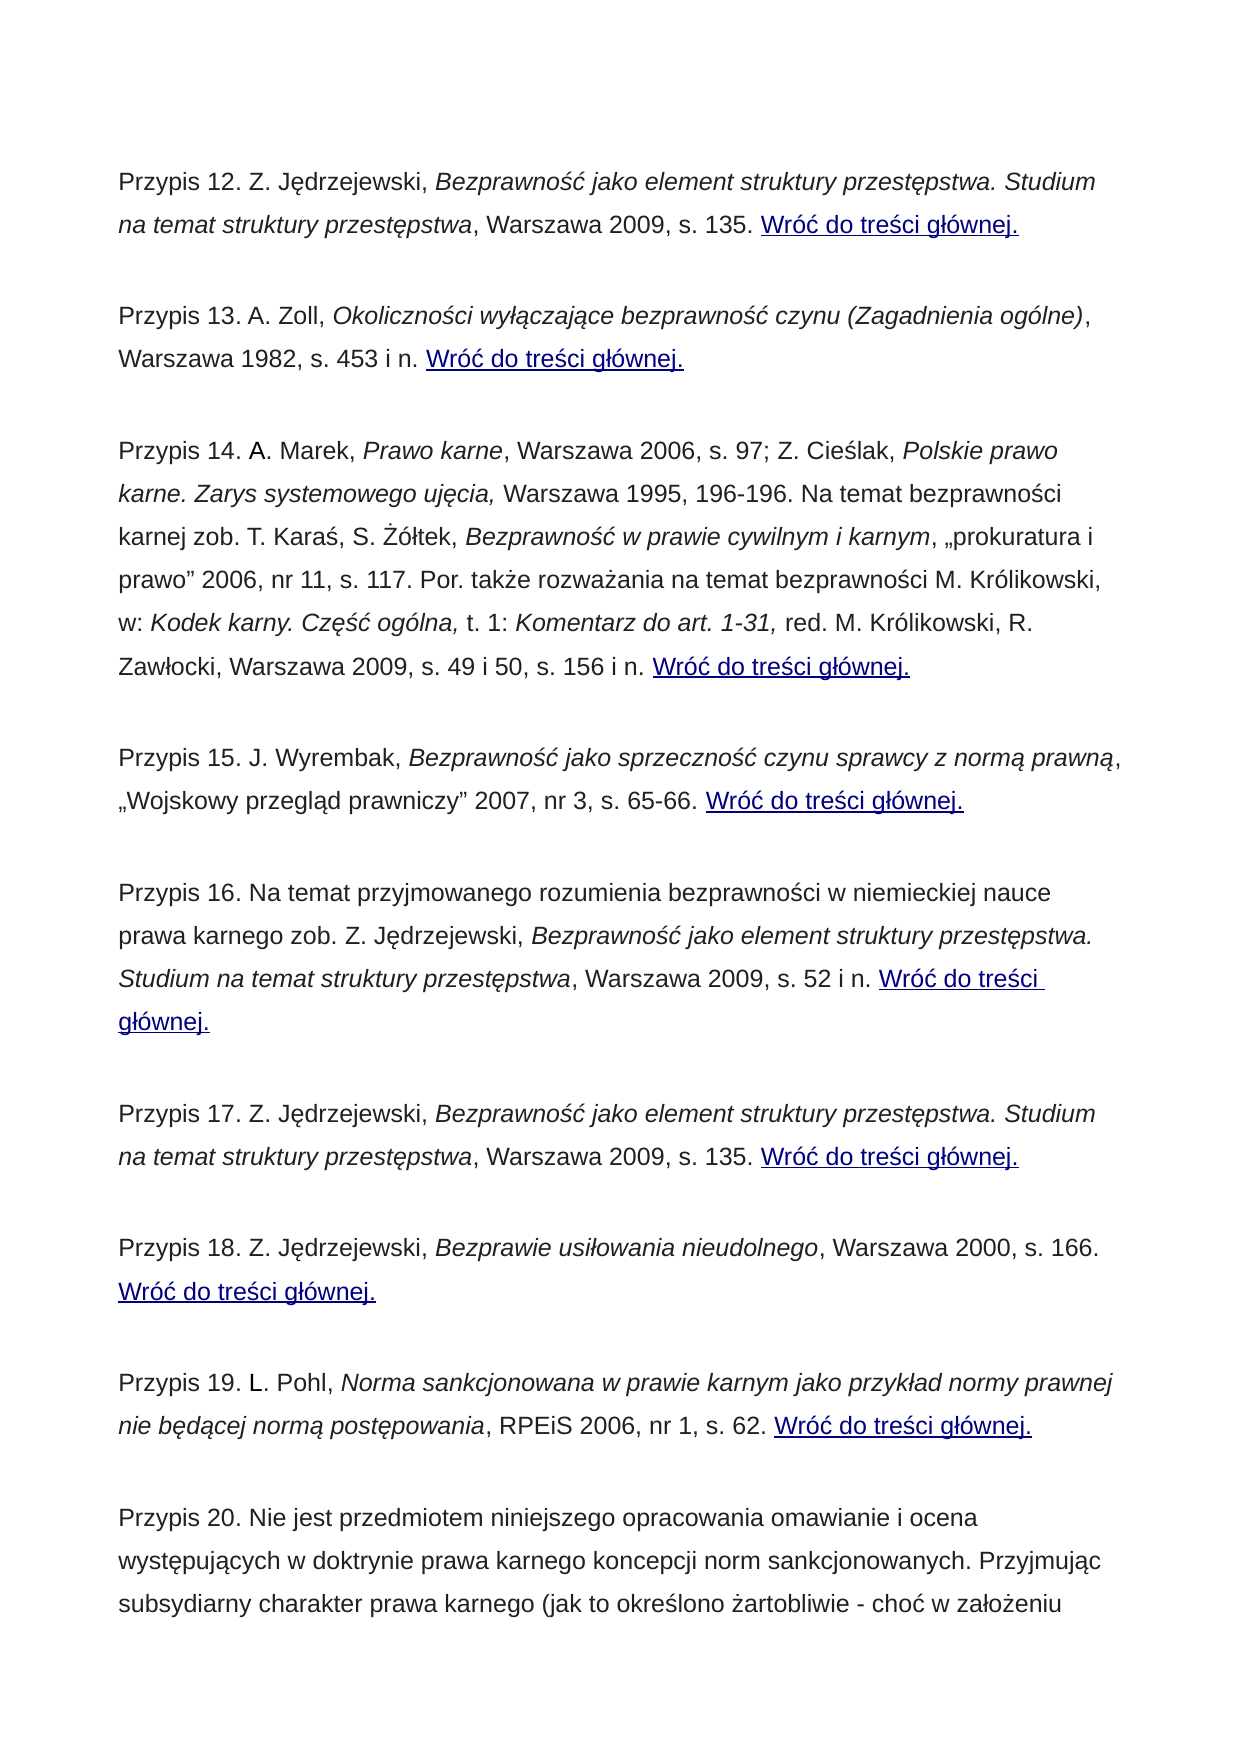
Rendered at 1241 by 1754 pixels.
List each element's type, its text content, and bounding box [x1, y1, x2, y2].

text Przypis 15. J. Wyrembak, Bezprawność jako sprzeczność czynu sprawcy z normą prawną, „Wojskowy przegląd prawniczy” 2007, nr 3, s. 65-66. Wróć do treści głównej. [118, 743, 1122, 815]
text Przypis 17. Z. Jędrzejewski, Bezprawność jako element struktury przestępstwa. Studium na temat struktury przestępstwa, Warszawa 2009, s. 135. Wróć do treści głównej. [118, 1099, 1122, 1171]
text Przypis 18. Z. Jędrzejewski, Bezprawie usiłowania nieudolnego, Warszawa 2000, s. 166. Wróć do treści głównej. [118, 1233, 1122, 1305]
text Przypis 19. L. Pohl, Norma sankcjonowana w prawie karnym jako przykład normy prawnej nie będącej normą postępowania, RPEiS 2006, nr 1, s. 62. Wróć do treści głównej. [118, 1368, 1122, 1440]
text Przypis 13. A. Zoll, Okoliczności wyłączające bezprawność czynu (Zagadnienia ogólne), Warszawa 1982, s. 453 i n. Wróć do treści głównej. [118, 301, 1122, 373]
text Przypis 14. A. Marek, Prawo karne, Warszawa 2006, s. 97; Z. Cieślak, Polskie prawo karne. Zarys systemowego ujęcia, Warszawa 1995, 196-196. Na temat bezprawności karnej zob. T. Karaś, S. Żółtek, Bezprawność w prawie cywilnym i karnym, „prokuratura i prawo” 2006, nr 11, s. 117. Por. także rozważania na temat bezprawności M. Królikowski, w: Kodek karny. Część ogólna, t. 1: Komentarz do art. 1-31, red. M. Królikowski, R. Zawłocki, Warszawa 2009, s. 49 i 50, s. 156 i n. Wróć do treści głównej. [118, 436, 1122, 680]
text Przypis 20. Nie jest przedmiotem niniejszego opracowania omawianie i ocena występujących w doktrynie prawa karnego koncepcji norm sankcjonowanych. Przyjmując subsydiarny charakter prawa karnego (jak to określono żartobliwie - choć w założeniu [118, 1503, 1122, 1618]
text Przypis 16. Na temat przyjmowanego rozumienia bezprawności w niemieckiej nauce prawa karnego zob. Z. Jędrzejewski, Bezprawność jako element struktury przestępstwa. Studium na temat struktury przestępstwa, Warszawa 2009, s. 52 i n. Wróć do treści głównej. [118, 878, 1122, 1036]
text Przypis 12. Z. Jędrzejewski, Bezprawność jako element struktury przestępstwa. Studium na temat struktury przestępstwa, Warszawa 2009, s. 135. Wróć do treści głównej. [118, 167, 1122, 238]
